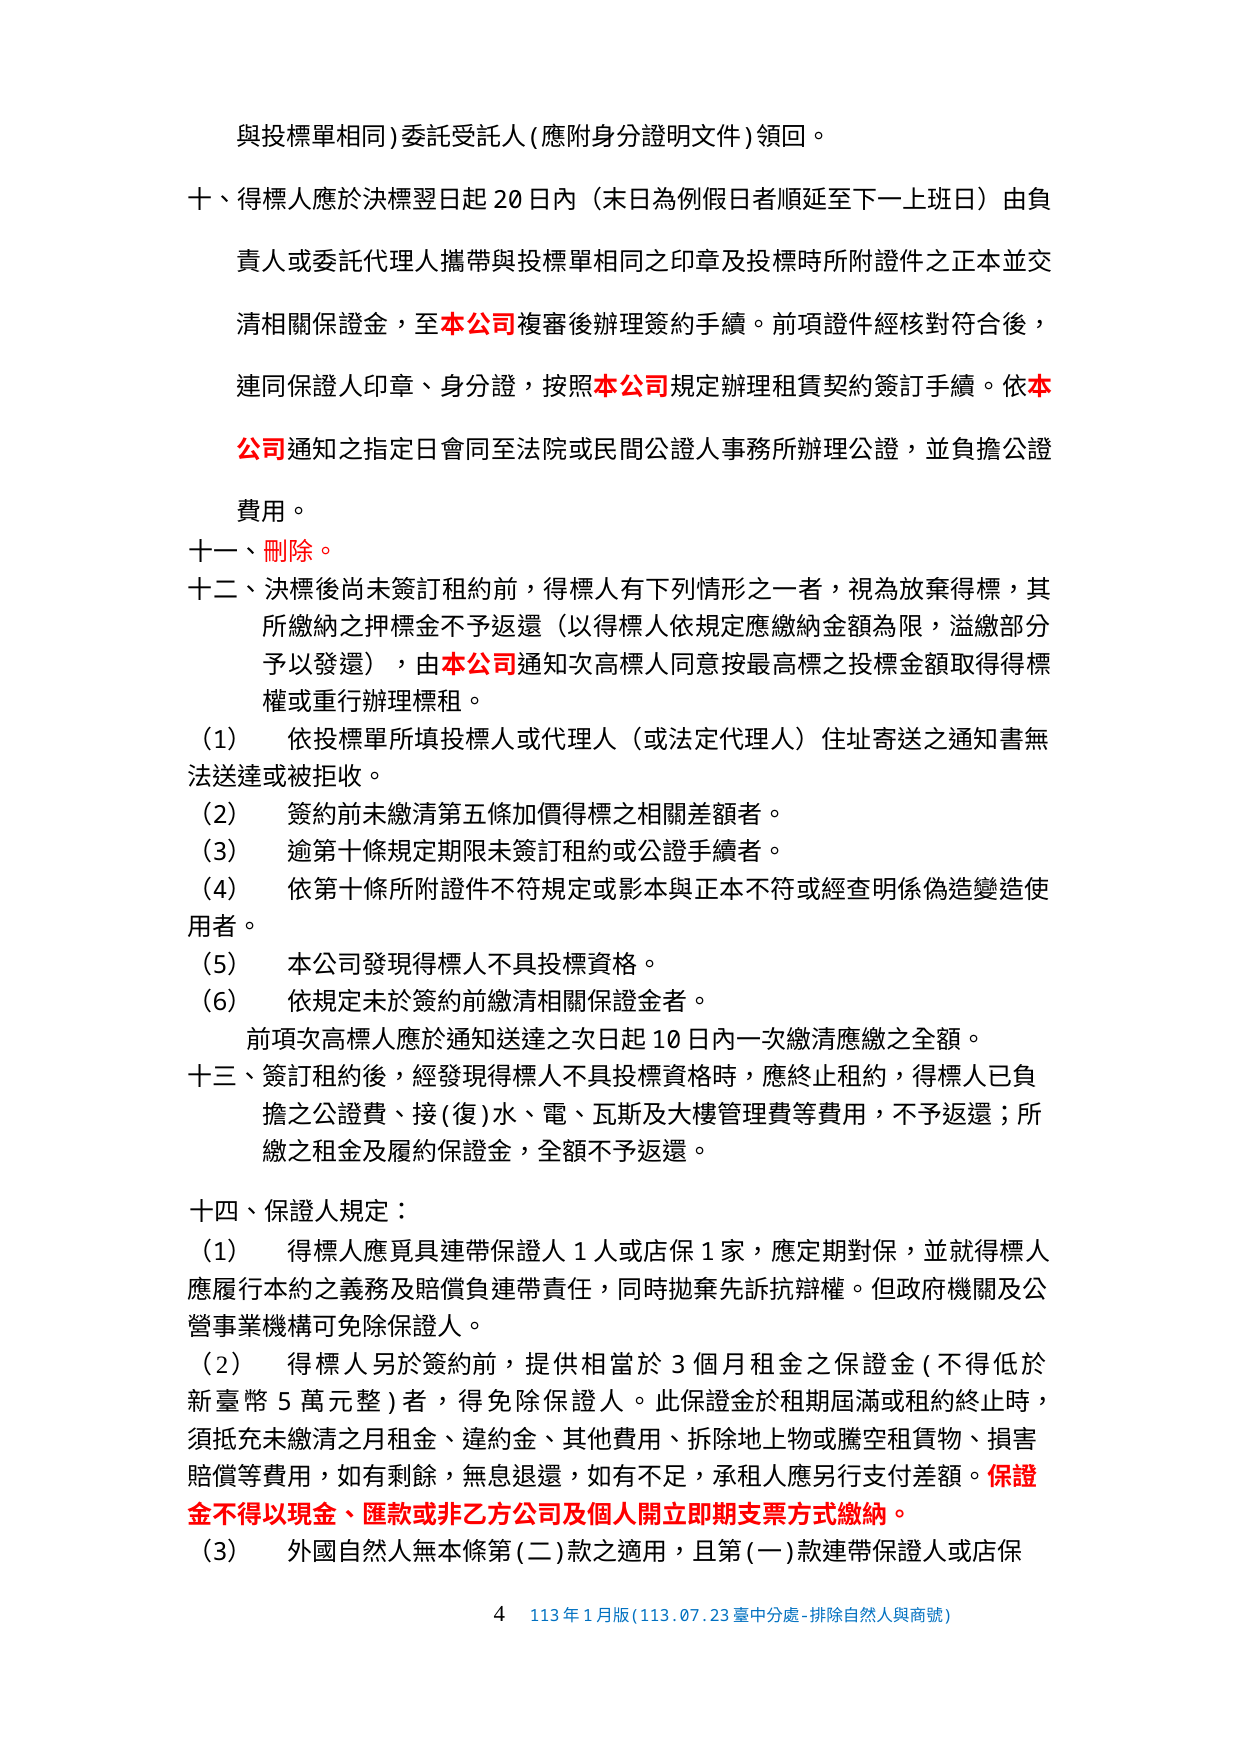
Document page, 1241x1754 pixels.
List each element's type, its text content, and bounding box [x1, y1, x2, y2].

list 依投標單所填投標人或代理人（或法定代理人）住址寄送之通知書無法送達或被拒收。 [187, 718, 1051, 793]
text 十三、簽訂租約後，經發現得標人不具投標資格時，應終止租約，得標人已負擔之公證費、接(復)水、電、瓦斯及大樓管理費等費用，不予返還；所繳之租金及履約保證金，全額不予返還。 [187, 1056, 1053, 1168]
text 十一、刪除。 [189, 531, 1053, 568]
list 依規定未於簽約前繳清相關保證金者。 [187, 981, 1051, 1018]
list 本公司發現得標人不具投標資格。 [187, 943, 1051, 981]
list 外國自然人無本條第(二)款之適用，且第(一)款連帶保證人或店保 [187, 1531, 1047, 1568]
list 得標人應覓具連帶保證人1人或店保1家，應定期對保，並就得標人應履行本約之義務及賠償負連帶責任，同時拋棄先訴抗辯權。但政府機關及公營事業機構可免除保證人。 [187, 1231, 1051, 1343]
text 九、得標人放棄得標者，其繳納之投標押標金不予返還。投標押標金於開標後，除得標人外，其餘應由未得標人持憑交寄投標單函件之郵局掛號執據及與投標單內所蓋相同之印章，無息領回；或由未得標人出具委託書(所蓋印章與投標單相同)委託受託人(應附身分證明文件)領回。 [187, 93, 1053, 156]
list 逾第十條規定期限未簽訂租約或公證手續者。 [187, 831, 1051, 868]
text 十、得標人應於決標翌日起20日內（末日為例假日者順延至下一上班日）由負責人或委託代理人攜帶與投標單相同之印章及投標時所附證件之正本並交清相關保證金，至本公司複審後辦理簽約手續。前項證件經核對符合後，連同保證人印章、身分證，按照本公司規定辦理租賃契約簽訂手續。依本公司通知之指定日會同至法院或民間公證人事務所辦理公證，並負擔公證費用。 [187, 156, 1053, 531]
text 前項次高標人應於通知送達之次日起10日內一次繳清應繳之全額。 [246, 1018, 1053, 1056]
list 簽約前未繳清第五條加價得標之相關差額者。 [187, 793, 1051, 831]
text 十四、保證人規定： [189, 1168, 1053, 1231]
text 十­二、決標後尚未簽訂租約前，得標人有下列情形之一者，視為放棄得標，其所繳納之押標金不予返還（以得標人依規定應繳納金額為限，溢繳部分予以發還），由本公司通知次高標人同意按最高標之投標金額取得得標權或重行辦理標租。 [187, 568, 1053, 718]
list 依第十條所附證件不符規定或影本與正本不符或經查明係偽造變造使用者。 [187, 868, 1051, 943]
list 得標人另於簽約前，提供相當於3個月租金之保證金(不得低於新臺幣5萬元整)者，得免除保證人。此保證金於租期屆滿或租約終止時，須抵充未繳清之月租金、違約金、其他費用、拆除地上物或騰空租賃物、損害賠償等費用，如有剩餘，無息退還，如有不足，承租人應另行支付差額。保證金不得以現金、匯款或非乙方公司及個人開立即期支票方式繳納。 [187, 1343, 1047, 1531]
